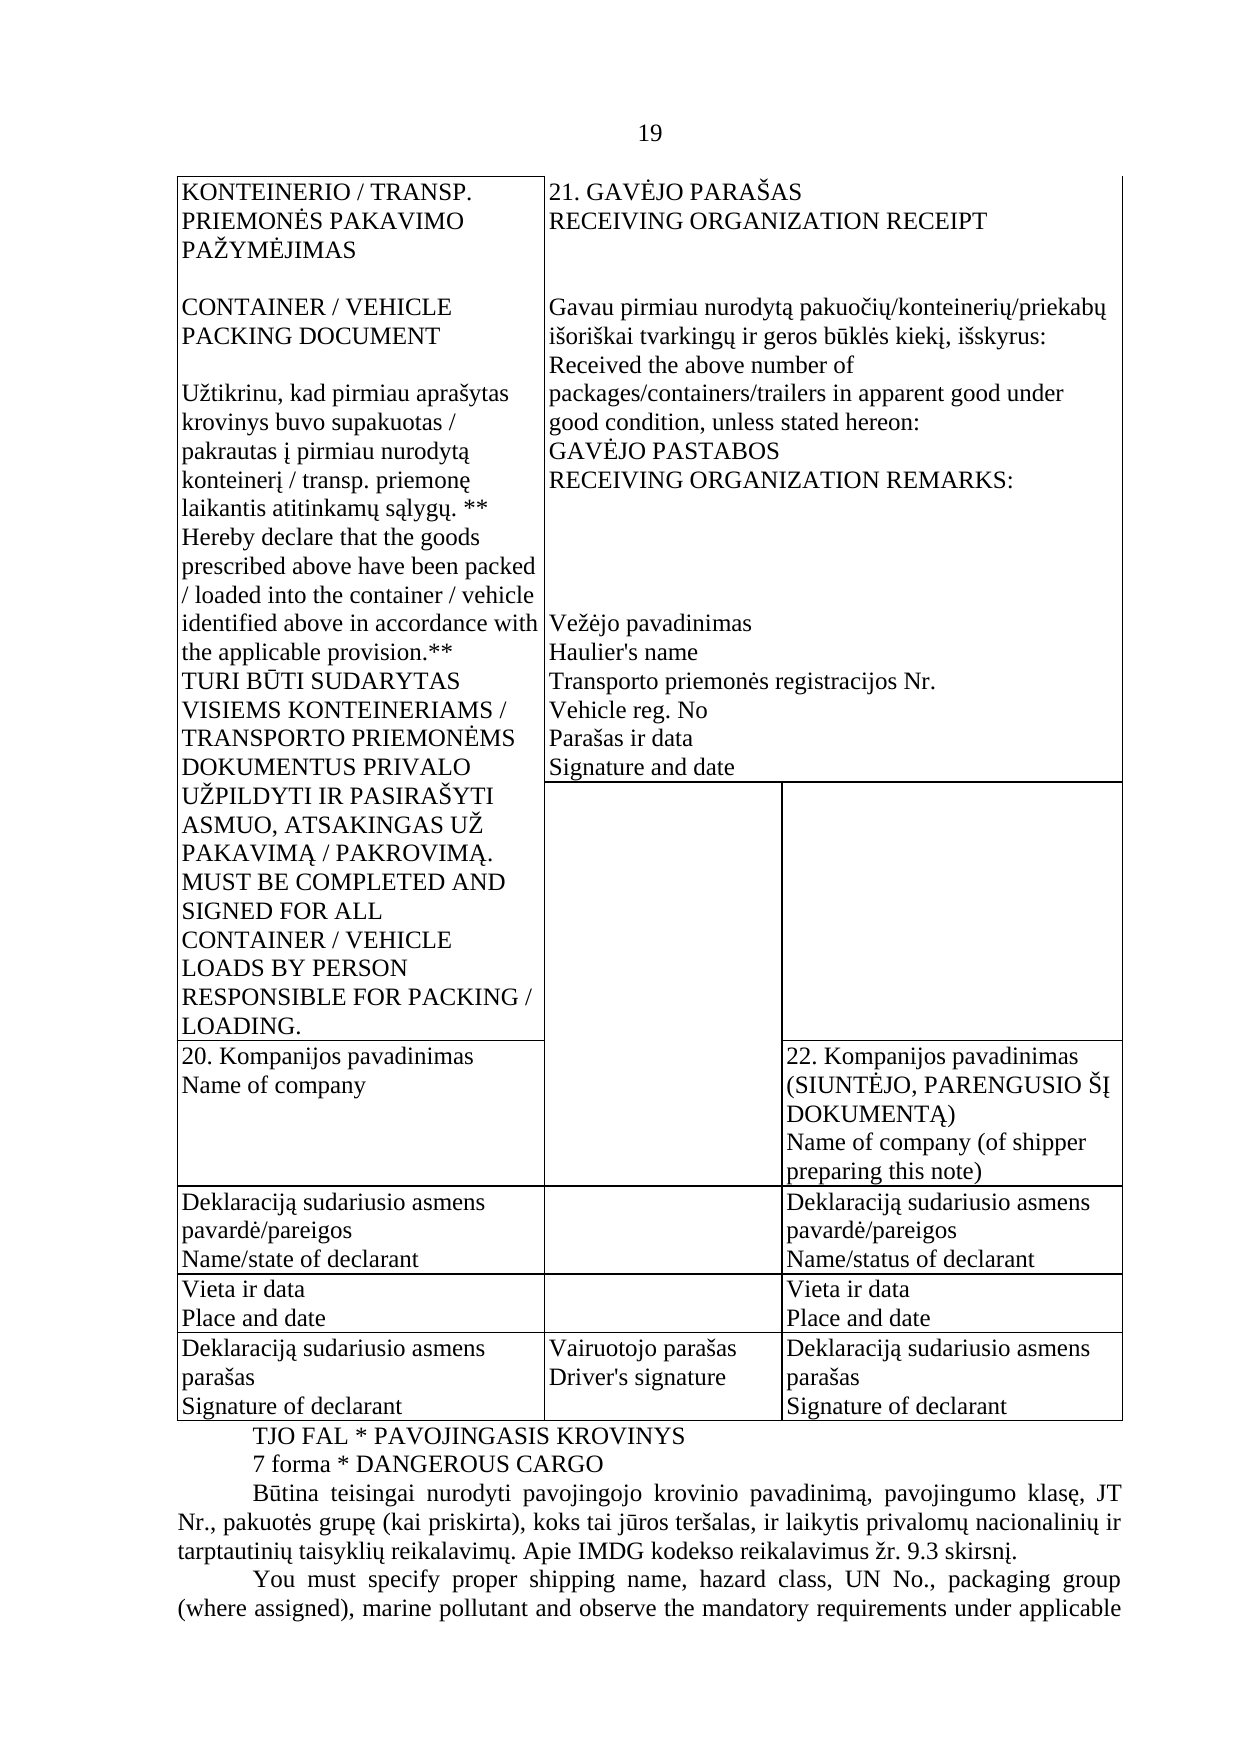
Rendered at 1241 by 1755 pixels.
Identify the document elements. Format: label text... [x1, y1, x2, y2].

table_cell [545, 1275, 781, 1332]
table_cell 20. Kompanijos pavadinimas Name of company [178, 1041, 544, 1185]
table_cell Vieta ir data Place and date [783, 1275, 1122, 1332]
table_cell Deklaraciją sudariusio asmens parašas Signature of declarant [783, 1333, 1122, 1420]
table_cell Vieta ir data Place and date [178, 1275, 544, 1332]
table_cell Deklaraciją sudariusio asmens pavardė/pareigos Name/status of declarant [783, 1187, 1122, 1273]
table_cell KONTEINERIO / TRANSP. PRIEMONĖS PAKAVIMO PAŽYMĖJIMAS CONTAINER / VEHICLE PACKING DOCUMENT Užtikrinu, kad pirmiau aprašytas krovinys buvo supakuotas / pakrautas į pirmiau nurodytą konteinerį / transp. priemonę laikantis atitinkamų sąlygų. ** Hereby declare that the goods prescribed above have been packed / loaded into the container / vehicle identified above in accordance with the applicable provision.** TURI BŪTI SUDARYTAS VISIEMS KONTEINERIAMS / TRANSPORTO PRIEMONĖMS DOKUMENTUS PRIVALO UŽPILDYTI IR PASIRAŠYTI ASMUO, ATSAKINGAS UŽ PAKAVIMĄ / PAKROVIMĄ. MUST BE COMPLETED AND SIGNED FOR ALL CONTAINER / VEHICLE LOADS BY PERSON RESPONSIBLE FOR PACKING / LOADING. [178, 177, 544, 1040]
table_cell Vairuotojo parašas Driver's signature [545, 1333, 781, 1420]
text Būtina teisingai nurodyti pavojingojo krovinio pavadinimą, pavojingumo klasę, JT Nr., pakuotės grupę (kai priskirta), koks tai jūros teršalas, ir laikytis privalomų nacionalinių ir tarptautinių taisyklių reikalavimų. Apie IMDG kodekso reikalavimus žr. 9.3 skirsnį. [177, 1478, 1122, 1564]
table_cell Deklaraciją sudariusio asmens pavardė/pareigos Name/state of declarant [178, 1187, 544, 1273]
table_cell [545, 1187, 781, 1273]
table_cell [783, 783, 1122, 1040]
table_cell Deklaraciją sudariusio asmens parašas Signature of declarant [178, 1333, 544, 1420]
text TJO FAL * PAVOJINGASIS KROVINYS [177, 1421, 1122, 1449]
text You must specify proper shipping name, hazard class, UN No., packaging group (where assigned), marine pollutant and observe the mandatory requirements under applicable [177, 1564, 1122, 1622]
table_cell [545, 783, 781, 1185]
text 7 forma * DANGEROUS CARGO [177, 1449, 1122, 1478]
table_cell 22. Kompanijos pavadinimas (SIUNTĖJO, PARENGUSIO ŠĮ DOKUMENTĄ) Name of company (of shipper preparing this note) [783, 1041, 1122, 1185]
table_cell 21. GAVĖJO PARAŠAS RECEIVING ORGANIZATION RECEIPT Gavau pirmiau nurodytą pakuočių/konteinerių/priekabų išoriškai tvarkingų ir geros būklės kiekį, išskyrus: Received the above number of packages/containers/trailers in apparent good under good condition, unless stated hereon: GAVĖJO PASTABOS RECEIVING ORGANIZATION REMARKS: Vežėjo pavadinimas Haulier's name Transporto priemonės registracijos Nr. Vehicle reg. No Parašas ir data Signature and date [545, 176, 1122, 781]
